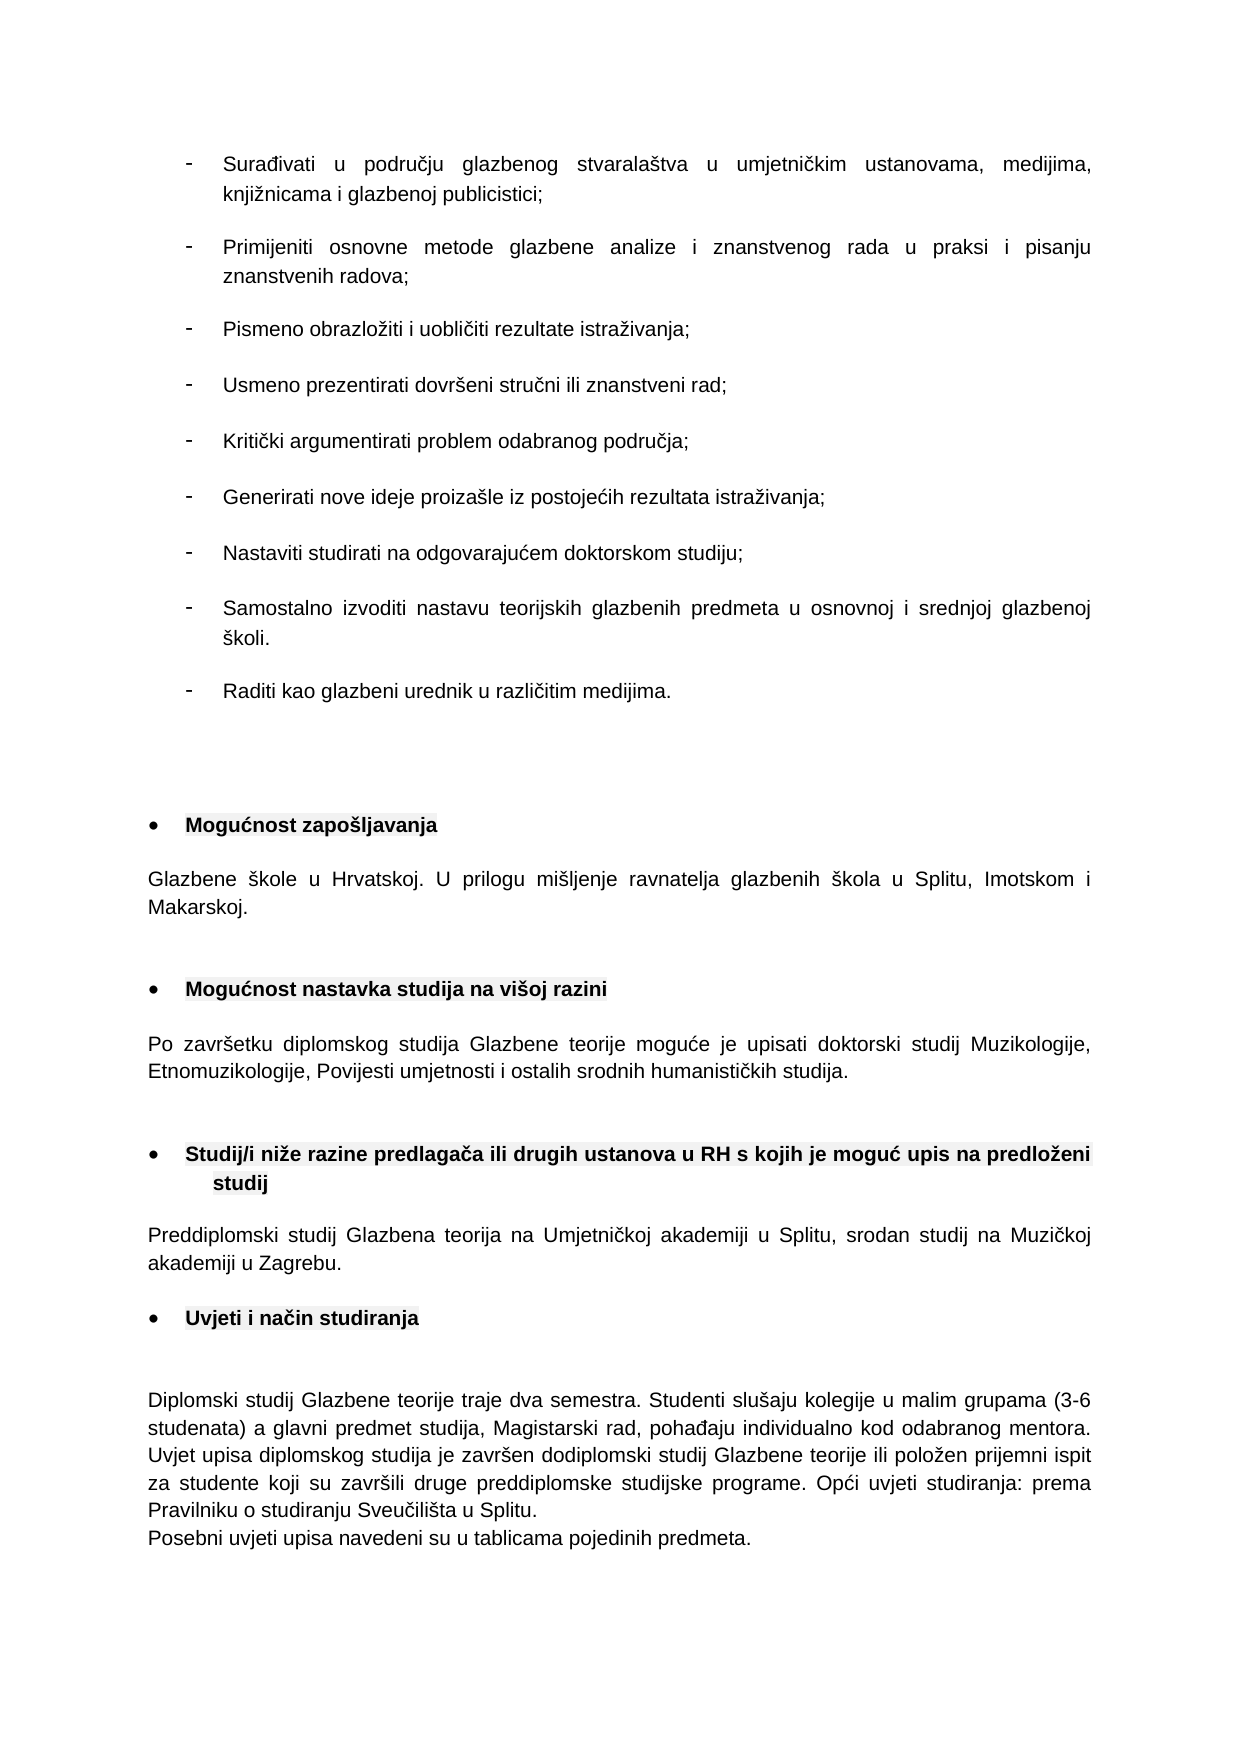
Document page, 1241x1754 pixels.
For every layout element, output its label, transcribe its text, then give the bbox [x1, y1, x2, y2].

list Nastaviti studirati na odgovarajućem doktorskom studiju; [185, 536, 1093, 566]
text Po završetku diplomskog studija Glazbene teorije moguće je upisati doktorski studij Muzikologije, Etnomuzikologije, Povijesti umjetnosti i ostalih srodnih humanističkih studija. [148, 1032, 1093, 1083]
text Glazbene škole u Hrvatskoj. U prilogu mišljenje ravnatelja glazbenih škola u Splitu, Imotskom i Makarskoj. [148, 867, 1093, 918]
list Raditi kao glazbeni urednik u različitim medijima. [185, 674, 1093, 704]
list Surađivati u području glazbenog stvaralaštva u umjetničkim ustanovama, medijima, knjižnicama i glazbenoj publicistici; [185, 148, 1093, 206]
list Mogućnost nastavka studija na višoj razini [148, 974, 1093, 1002]
list Pismeno obrazložiti i uobličiti rezultate istraživanja; [185, 312, 1093, 343]
list Generirati nove ideje proizašle iz postojećih rezultata istraživanja; [185, 480, 1093, 510]
text Diplomski studij Glazbene teorije traje dva semestra. Studenti slušaju kolegije u malim grupama (3-6 studenata) a glavni predmet studija, Magistarski rad, pohađaju individualno kod odabranog mentora. Uvjet upisa diplomskog studija je završen dodiplomski studij Glazbene teorije ili položen prijemni ispit za studente koji su završili druge preddiplomske studijske programe. Opći uvjeti studiranja: prema Pravilniku o studiranju Sveučilišta u Splitu. [148, 1388, 1093, 1522]
list Studij/i niže razine predlagača ili drugih ustanova u RH s kojih je moguć upis na predloženi studij [148, 1139, 1093, 1195]
list Kritički argumentirati problem odabranog područja; [185, 424, 1093, 454]
list Primijeniti osnovne metode glazbene analize i znanstvenog rada u praksi i pisanju znanstvenih radova; [185, 230, 1093, 288]
text Posebni uvjeti upisa navedeni su u tablicama pojedinih predmeta. [148, 1525, 1093, 1549]
list Samostalno izvoditi nastavu teorijskih glazbenih predmeta u osnovnoj i srednjoj glazbenoj školi. [185, 592, 1093, 649]
text Preddiplomski studij Glazbena teorija na Umjetničkoj akademiji u Splitu, srodan studij na Muzičkoj akademiji u Zagrebu. [148, 1223, 1093, 1275]
list Usmeno prezentirati dovršeni stručni ili znanstveni rad; [185, 368, 1093, 399]
list Uvjeti i način studiranja [148, 1303, 1093, 1331]
list Mogućnost zapošljavanja [148, 810, 1093, 838]
